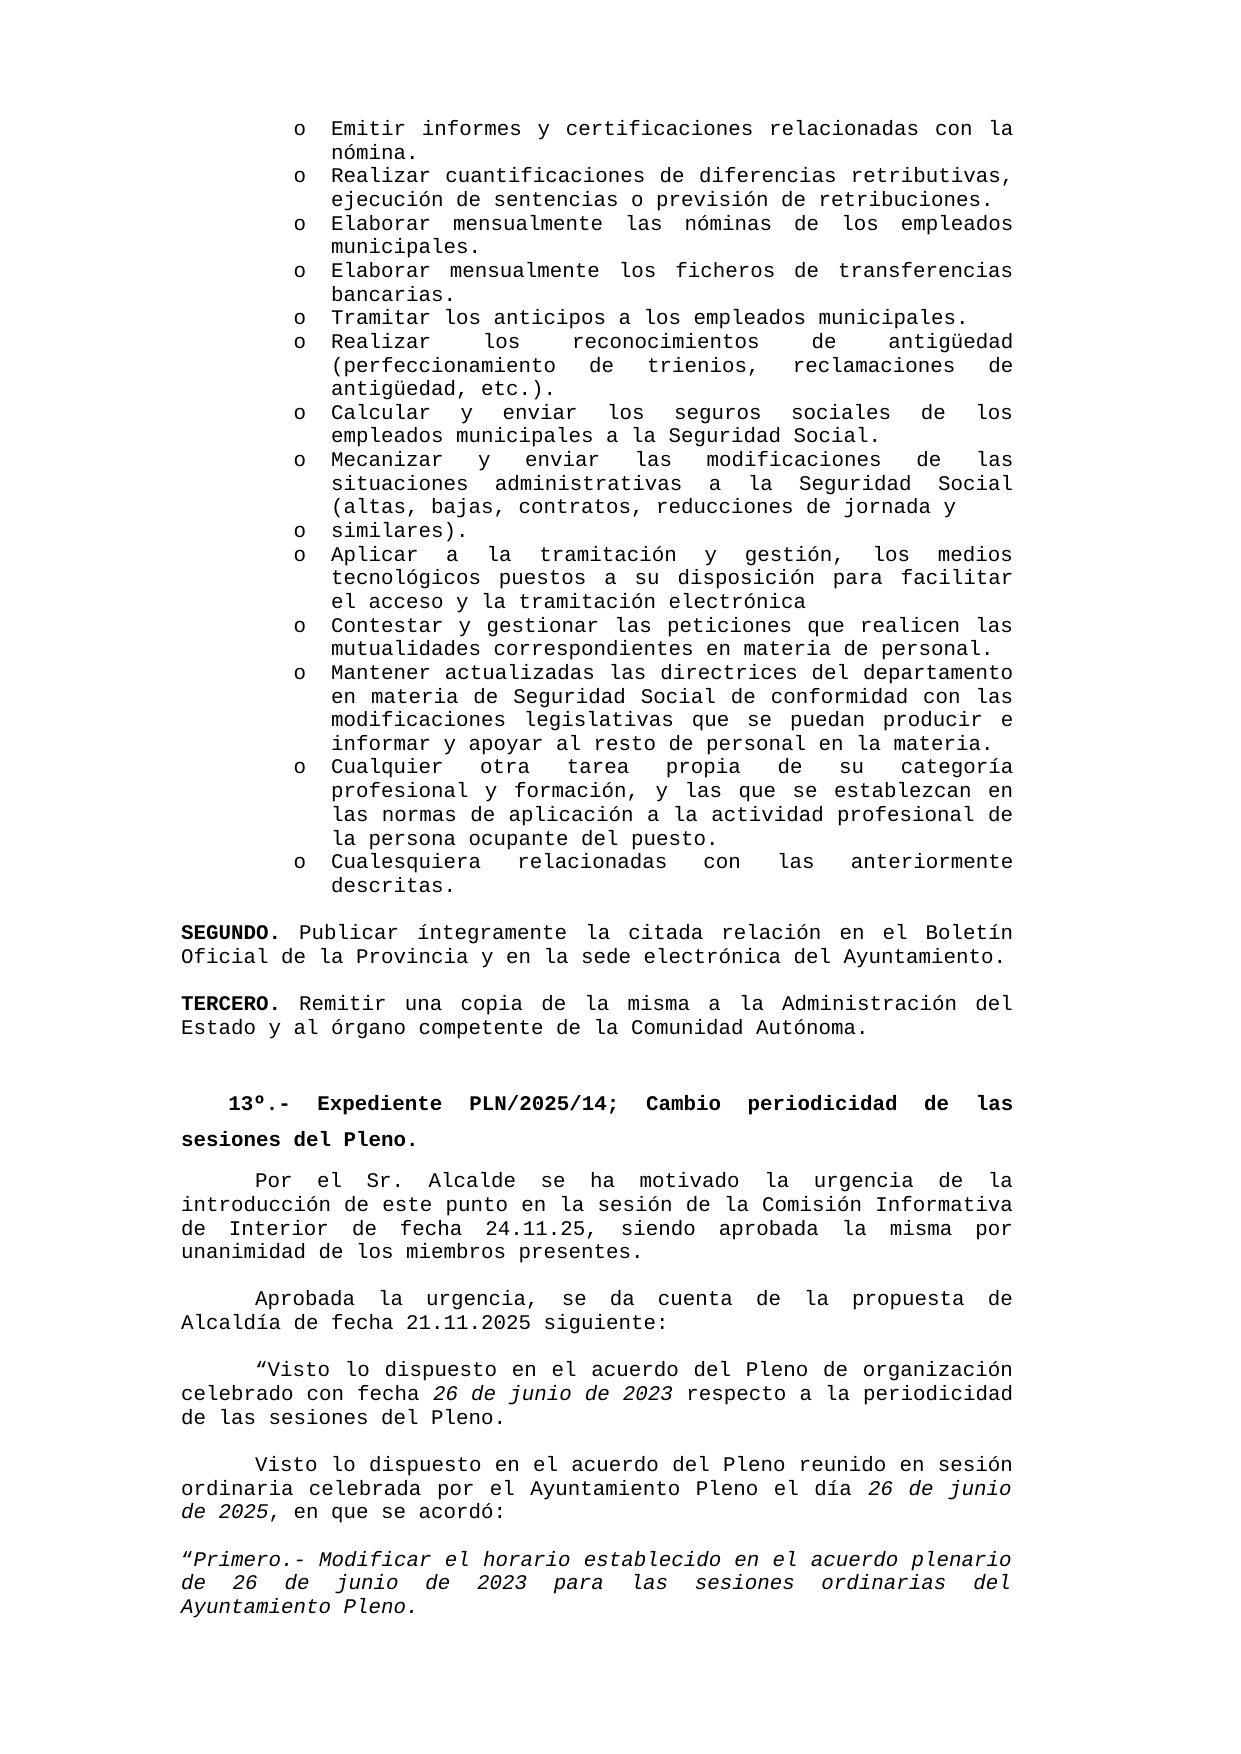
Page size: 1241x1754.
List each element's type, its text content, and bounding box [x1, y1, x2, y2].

list Calcular y enviar los seguros sociales de los empleados municipales a la Seguridad Social. [293, 402, 1013, 449]
list Mecanizar y enviar las modificaciones de las situaciones administrativas a la Seguridad Social (altas, bajas, contratos, reducciones de jornada y [293, 449, 1013, 520]
list similares). [293, 520, 1013, 544]
text Aprobada la urgencia, se da cuenta de la propuesta de Alcaldía de fecha 21.11.2025 siguiente: [181, 1288, 1013, 1336]
text Por el Sr. Alcalde se ha motivado la urgencia de la introducción de este punto en la sesión de la Comisión Informativa de Interior de fecha 24.11.25, siendo aprobada la misma por unanimidad de los miembros presentes. [181, 1164, 1013, 1265]
list Aplicar a la tramitación y gestión, los medios tecnológicos puestos a su disposición para facilitar el acceso y la tramitación electrónica [293, 544, 1013, 615]
text Visto lo dispuesto en el acuerdo del Pleno reunido en sesión ordinaria celebrada por el Ayuntamiento Pleno el día 26 de junio de 2025, en que se acordó: [181, 1454, 1013, 1525]
list Emitir informes y certificaciones relacionadas con la nómina. [293, 118, 1013, 165]
list Elaborar mensualmente las nóminas de los empleados municipales. [293, 213, 1013, 260]
list Mantener actualizadas las directrices del departamento en materia de Seguridad Social de conformidad con las modificaciones legislativas que se puedan producir e informar y apoyar al resto de personal en la materia. [293, 662, 1013, 757]
list Cualquier otra tarea propia de su categoría profesional y formación, y las que se establezcan en las normas de aplicación a la actividad profesional de la persona ocupante del puesto. [293, 757, 1013, 851]
text TERCERO. Remitir una copia de la misma a la Administración del Estado y al órgano competente de la Comunidad Autónoma. [181, 993, 1013, 1040]
text “Primero.- Modificar el horario establecido en el acuerdo plenario de 26 de junio de 2023 para las sesiones ordinarias del Ayuntamiento Pleno. [181, 1548, 1013, 1619]
list Realizar los reconocimientos de antigüedad (perfeccionamiento de trienios, reclamaciones de antigüedad, etc.). [293, 331, 1013, 402]
text “Visto lo dispuesto en el acuerdo del Pleno de organización celebrado con fecha 26 de junio de 2023 respecto a la periodicidad de las sesiones del Pleno. [181, 1359, 1013, 1430]
text SEGUNDO. Publicar íntegramente la citada relación en el Boletín Oficial de la Provincia y en la sede electrónica del Ayuntamiento. [181, 922, 1013, 969]
list Contestar y gestionar las peticiones que realicen las mutualidades correspondientes en materia de personal. [293, 615, 1013, 662]
list Elaborar mensualmente los ficheros de transferencias bancarias. [293, 260, 1013, 307]
text 13º.- Expediente PLN/2025/14; Cambio periodicidad de las sesiones del Pleno. [181, 1093, 1013, 1152]
list Tramitar los anticipos a los empleados municipales. [293, 307, 1013, 331]
list Realizar cuantificaciones de diferencias retributivas, ejecución de sentencias o previsión de retribuciones. [293, 165, 1013, 213]
list Cualesquiera relacionadas con las anteriormente descritas. [293, 851, 1013, 898]
